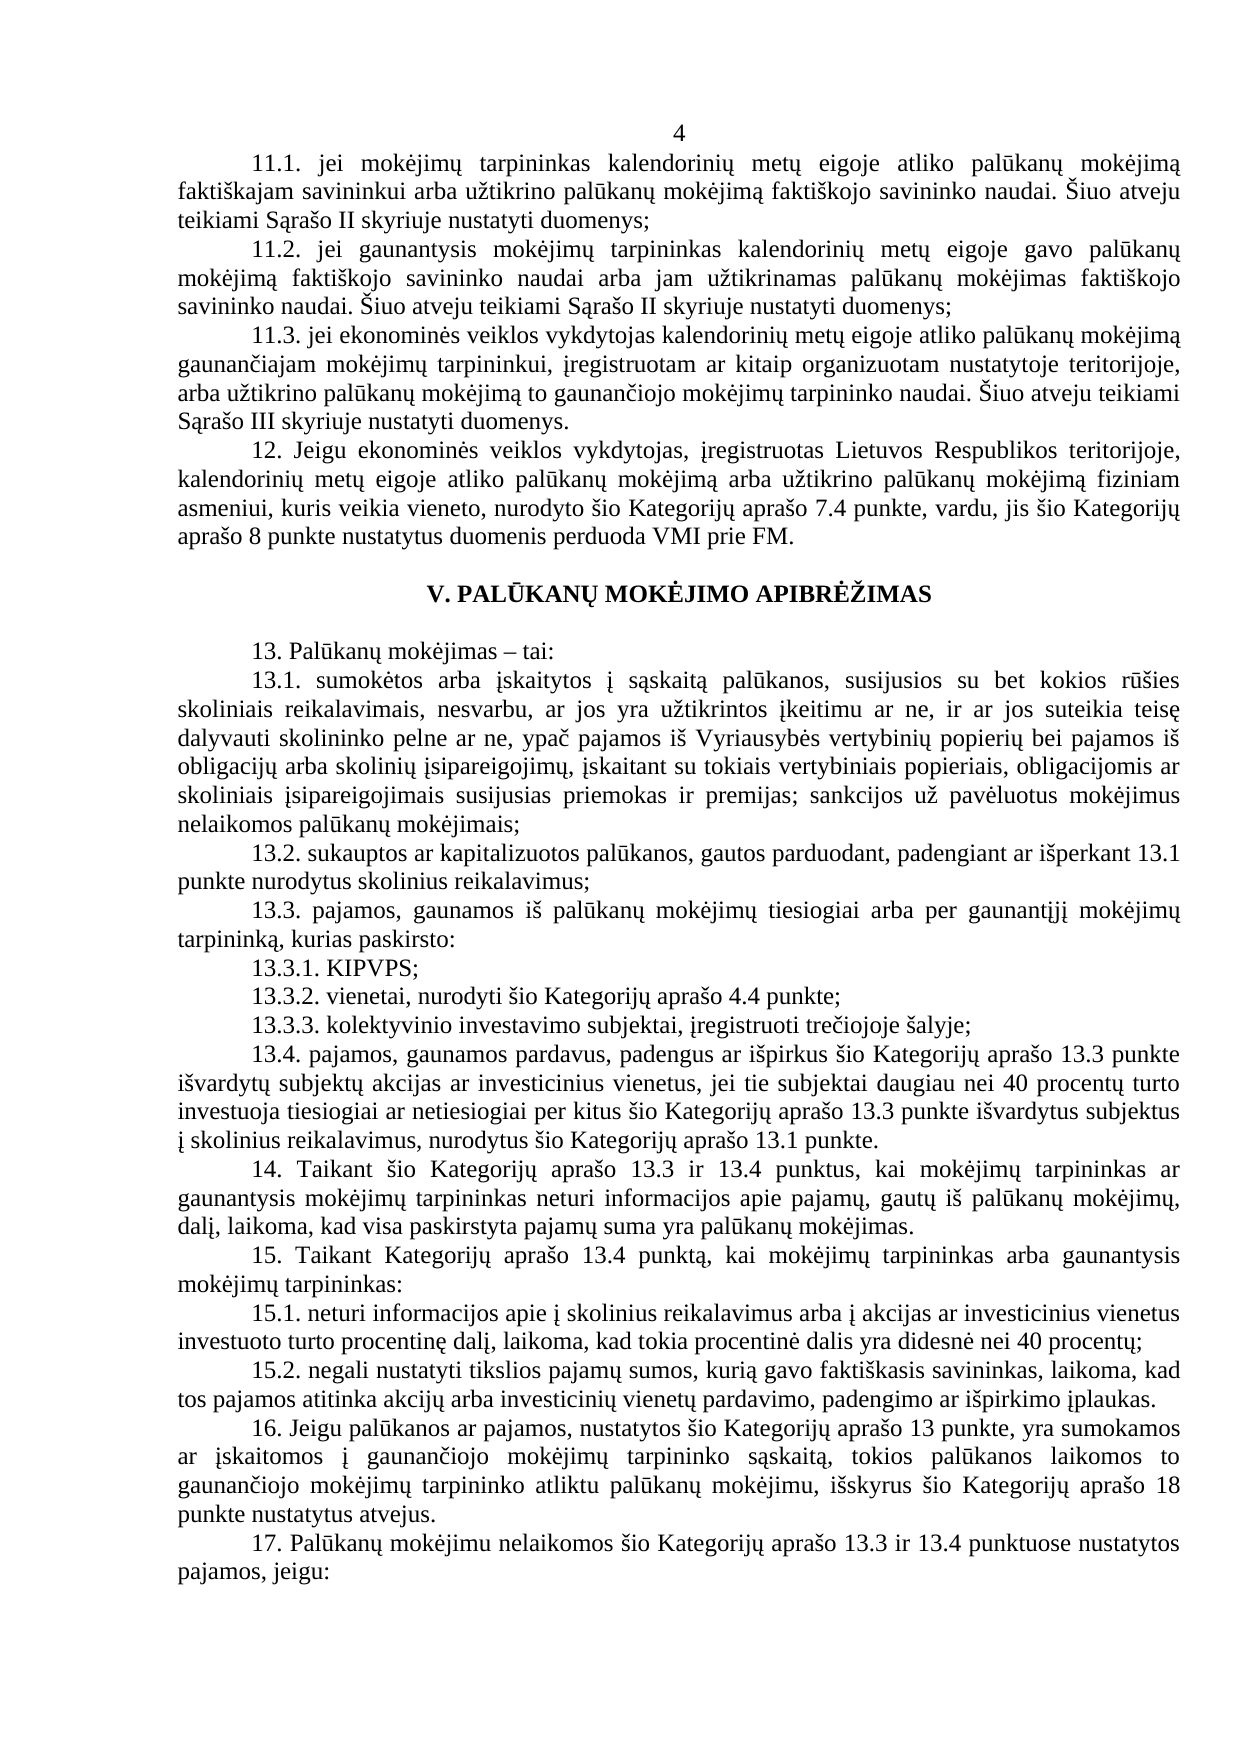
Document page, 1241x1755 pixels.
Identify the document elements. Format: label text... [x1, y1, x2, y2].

text 13.3.1. KIPVPS; [177, 953, 1181, 981]
text V. PALŪKANŲ MOKĖJIMO APIBRĖŽIMAS [177, 579, 1181, 608]
text 11.1. jei mokėjimų tarpininkas kalendorinių metų eigoje atliko palūkanų mokėjimą faktiškajam savininkui arba užtikrino palūkanų mokėjimą faktiškojo savininko naudai. Šiuo atveju teikiami Sąrašo II skyriuje nustatyti duomenys; [177, 148, 1181, 234]
text 15. Taikant Kategorijų aprašo 13.4 punktą, kai mokėjimų tarpininkas arba gaunantysis mokėjimų tarpininkas: [177, 1240, 1181, 1298]
text 13.3.2. vienetai, nurodyti šio Kategorijų aprašo 4.4 punkte; [177, 981, 1181, 1010]
text 16. Jeigu palūkanos ar pajamos, nustatytos šio Kategorijų aprašo 13 punkte, yra sumokamos ar įskaitomos į gaunančiojo mokėjimų tarpininko sąskaitą, tokios palūkanos laikomos to gaunančiojo mokėjimų tarpininko atliktu palūkanų mokėjimu, išskyrus šio Kategorijų aprašo 18 punkte nustatytus atvejus. [177, 1413, 1181, 1528]
text 15.1. neturi informacijos apie į skolinius reikalavimus arba į akcijas ar investicinius vienetus investuoto turto procentinę dalį, laikoma, kad tokia procentinė dalis yra didesnė nei 40 procentų; [177, 1298, 1181, 1355]
text 13. Palūkanų mokėjimas – tai: [177, 636, 1181, 665]
text 13.3.3. kolektyvinio investavimo subjektai, įregistruoti trečiojoje šalyje; [177, 1010, 1181, 1039]
text 11.3. jei ekonominės veiklos vykdytojas kalendorinių metų eigoje atliko palūkanų mokėjimą gaunančiajam mokėjimų tarpininkui, įregistruotam ar kitaip organizuotam nustatytoje teritorijoje, arba užtikrino palūkanų mokėjimą to gaunančiojo mokėjimų tarpininko naudai. Šiuo atveju teikiami Sąrašo III skyriuje nustatyti duomenys. [177, 320, 1181, 435]
text 13.4. pajamos, gaunamos pardavus, padengus ar išpirkus šio Kategorijų aprašo 13.3 punkte išvardytų subjektų akcijas ar investicinius vienetus, jei tie subjektai daugiau nei 40 procentų turto investuoja tiesiogiai ar netiesiogiai per kitus šio Kategorijų aprašo 13.3 punkte išvardytus subjektus į skolinius reikalavimus, nurodytus šio Kategorijų aprašo 13.1 punkte. [177, 1039, 1181, 1154]
text 13.1. sumokėtos arba įskaitytos į sąskaitą palūkanos, susijusios su bet kokios rūšies skoliniais reikalavimais, nesvarbu, ar jos yra užtikrintos įkeitimu ar ne, ir ar jos suteikia teisę dalyvauti skolininko pelne ar ne, ypač pajamos iš Vyriausybės vertybinių popierių bei pajamos iš obligacijų arba skolinių įsipareigojimų, įskaitant su tokiais vertybiniais popieriais, obligacijomis ar skoliniais įsipareigojimais susijusias priemokas ir premijas; sankcijos už pavėluotus mokėjimus nelaikomos palūkanų mokėjimais; [177, 665, 1181, 838]
text 12. Jeigu ekonominės veiklos vykdytojas, įregistruotas Lietuvos Respublikos teritorijoje, kalendorinių metų eigoje atliko palūkanų mokėjimą arba užtikrino palūkanų mokėjimą fiziniam asmeniui, kuris veikia vieneto, nurodyto šio Kategorijų aprašo 7.4 punkte, vardu, jis šio Kategorijų aprašo 8 punkte nustatytus duomenis perduoda VMI prie FM. [177, 435, 1181, 550]
text 11.2. jei gaunantysis mokėjimų tarpininkas kalendorinių metų eigoje gavo palūkanų mokėjimą faktiškojo savininko naudai arba jam užtikrinamas palūkanų mokėjimas faktiškojo savininko naudai. Šiuo atveju teikiami Sąrašo II skyriuje nustatyti duomenys; [177, 234, 1181, 320]
text 14. Taikant šio Kategorijų aprašo 13.3 ir 13.4 punktus, kai mokėjimų tarpininkas ar gaunantysis mokėjimų tarpininkas neturi informacijos apie pajamų, gautų iš palūkanų mokėjimų, dalį, laikoma, kad visa paskirstyta pajamų suma yra palūkanų mokėjimas. [177, 1154, 1181, 1240]
text 13.3. pajamos, gaunamos iš palūkanų mokėjimų tiesiogiai arba per gaunantįjį mokėjimų tarpininką, kurias paskirsto: [177, 895, 1181, 953]
text 15.2. negali nustatyti tikslios pajamų sumos, kurią gavo faktiškasis savininkas, laikoma, kad tos pajamos atitinka akcijų arba investicinių vienetų pardavimo, padengimo ar išpirkimo įplaukas. [177, 1355, 1181, 1413]
text 13.2. sukauptos ar kapitalizuotos palūkanos, gautos parduodant, padengiant ar išperkant 13.1 punkte nurodytus skolinius reikalavimus; [177, 838, 1181, 895]
text 17. Palūkanų mokėjimu nelaikomos šio Kategorijų aprašo 13.3 ir 13.4 punktuose nustatytos pajamos, jeigu: [177, 1528, 1181, 1585]
